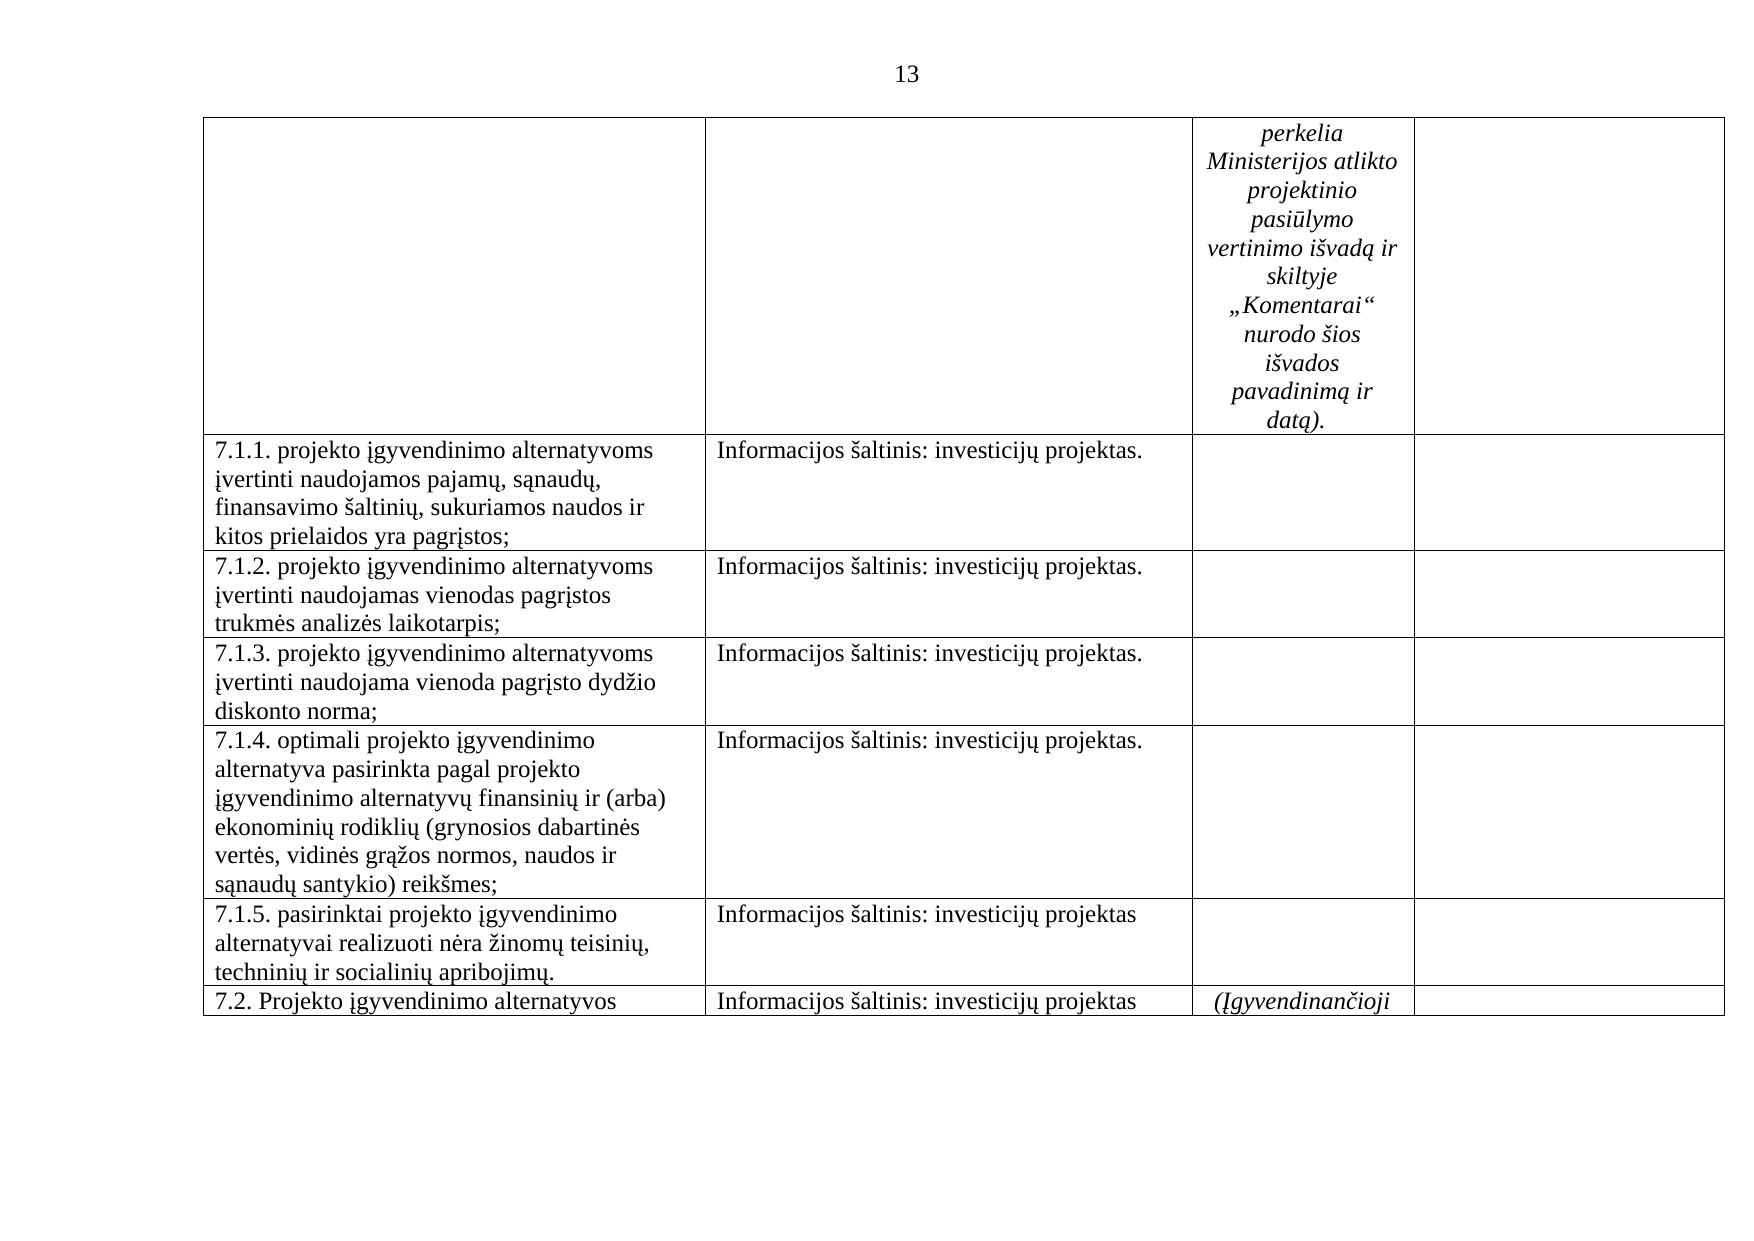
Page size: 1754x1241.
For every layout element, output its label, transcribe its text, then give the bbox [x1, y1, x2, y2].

table_cell (Įgyvendinančioji [1193, 986, 1414, 1015]
table_cell [1193, 726, 1414, 898]
table_cell [1415, 899, 1724, 985]
table_cell Informacijos šaltinis: investicijų projektas. [706, 435, 1192, 550]
table_cell [1415, 551, 1724, 637]
table_cell 7.1.4. optimali projekto įgyvendinimo alternatyva pasirinkta pagal projekto įgyvendinimo alternatyvų finansinių ir (arba) ekonominių rodiklių (grynosios dabartinės vertės, vidinės grąžos normos, naudos ir sąnaudų santykio) reikšmes; [204, 726, 705, 898]
table_cell [1193, 435, 1414, 550]
table_cell [706, 118, 1192, 434]
table_cell 7.2. Projekto įgyvendinimo alternatyvos [204, 986, 705, 1015]
table_cell perkelia Ministerijos atlikto projektinio pasiūlymo vertinimo išvadą ir skiltyje „Komentarai“ nurodo šios išvados pavadinimą ir datą). [1193, 118, 1414, 434]
table_cell [1415, 435, 1724, 550]
table_cell Informacijos šaltinis: investicijų projektas [706, 899, 1192, 985]
table_cell [1193, 638, 1414, 724]
table_cell [204, 118, 705, 434]
table_cell 7.1.3. projekto įgyvendinimo alternatyvoms įvertinti naudojama vienoda pagrįsto dydžio diskonto norma; [204, 638, 705, 724]
table_cell 7.1.5. pasirinktai projekto įgyvendinimo alternatyvai realizuoti nėra žinomų teisinių, techninių ir socialinių apribojimų. [204, 899, 705, 985]
table_cell Informacijos šaltinis: investicijų projektas [706, 986, 1192, 1015]
table_cell 7.1.1. projekto įgyvendinimo alternatyvoms įvertinti naudojamos pajamų, sąnaudų, finansavimo šaltinių, sukuriamos naudos ir kitos prielaidos yra pagrįstos; [204, 435, 705, 550]
table_cell Informacijos šaltinis: investicijų projektas. [706, 638, 1192, 724]
table_cell Informacijos šaltinis: investicijų projektas. [706, 551, 1192, 637]
table_cell [1415, 118, 1724, 434]
table_cell [1193, 899, 1414, 985]
table_cell [1415, 986, 1724, 1015]
table_cell [1415, 638, 1724, 724]
table_cell [1415, 726, 1724, 898]
table_cell [1193, 551, 1414, 637]
table_cell 7.1.2. projekto įgyvendinimo alternatyvoms įvertinti naudojamas vienodas pagrįstos trukmės analizės laikotarpis; [204, 551, 705, 637]
table_cell Informacijos šaltinis: investicijų projektas. [706, 726, 1192, 898]
